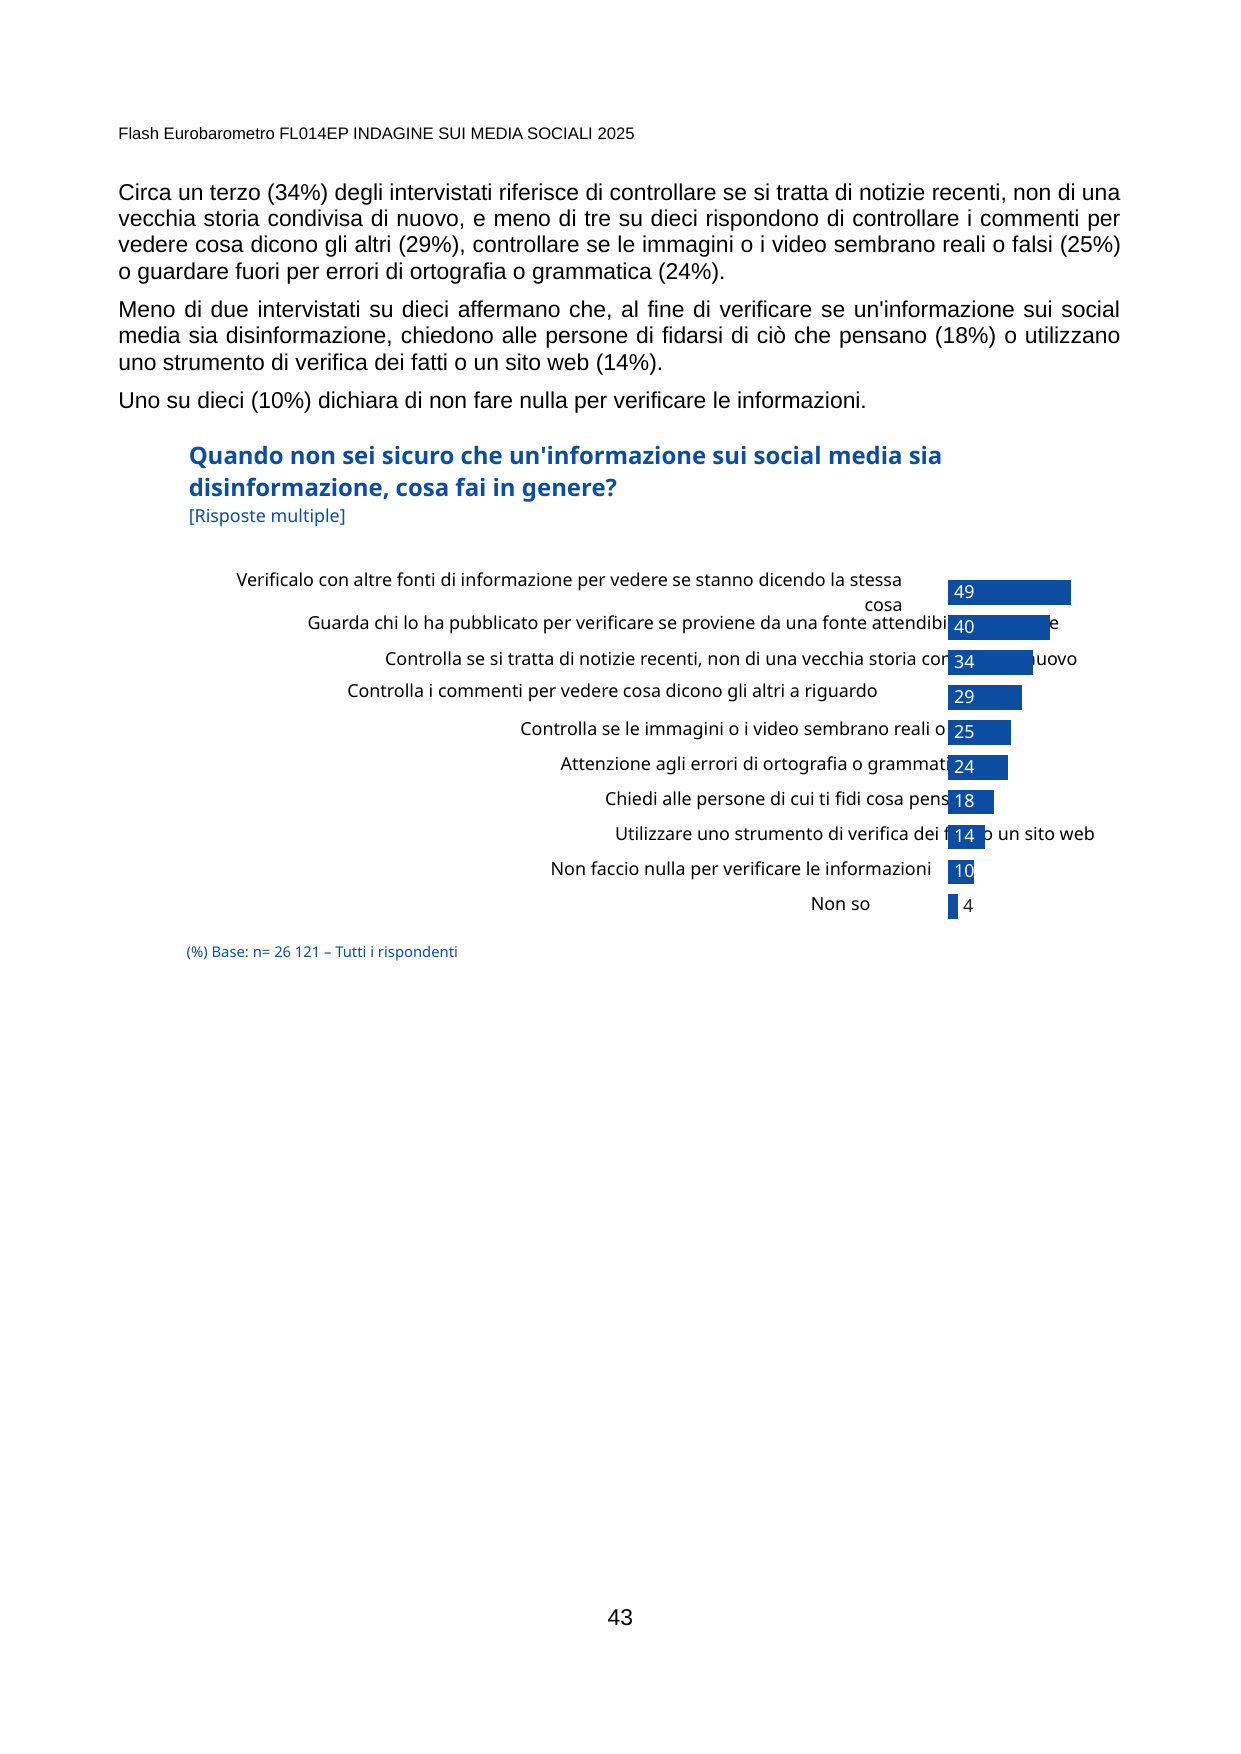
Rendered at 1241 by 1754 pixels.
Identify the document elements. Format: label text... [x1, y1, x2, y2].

text Circa un terzo (34%) degli intervistati riferisce di controllare se si tratta di notizie recenti, non di una vecchia storia condivisa di nuovo, e meno di tre su dieci rispondono di controllare i commenti per vedere cosa dicono gli altri (29%), controllare se le immagini o i video sembrano reali o falsi (25%) o guardare fuori per errori di ortografia o grammatica (24%). [118, 179, 1122, 284]
text Uno su dieci (10%) dichiara di non fare nulla per verificare le informazioni. [118, 387, 1122, 413]
text Meno di due intervistati su dieci affermano che, al fine di verificare se un'informazione sui social media sia disinformazione, chiedono alle persone di fidarsi di ciò che pensano (18%) o utilizzano uno strumento di verifica dei fatti o un sito web (14%). [118, 296, 1122, 375]
